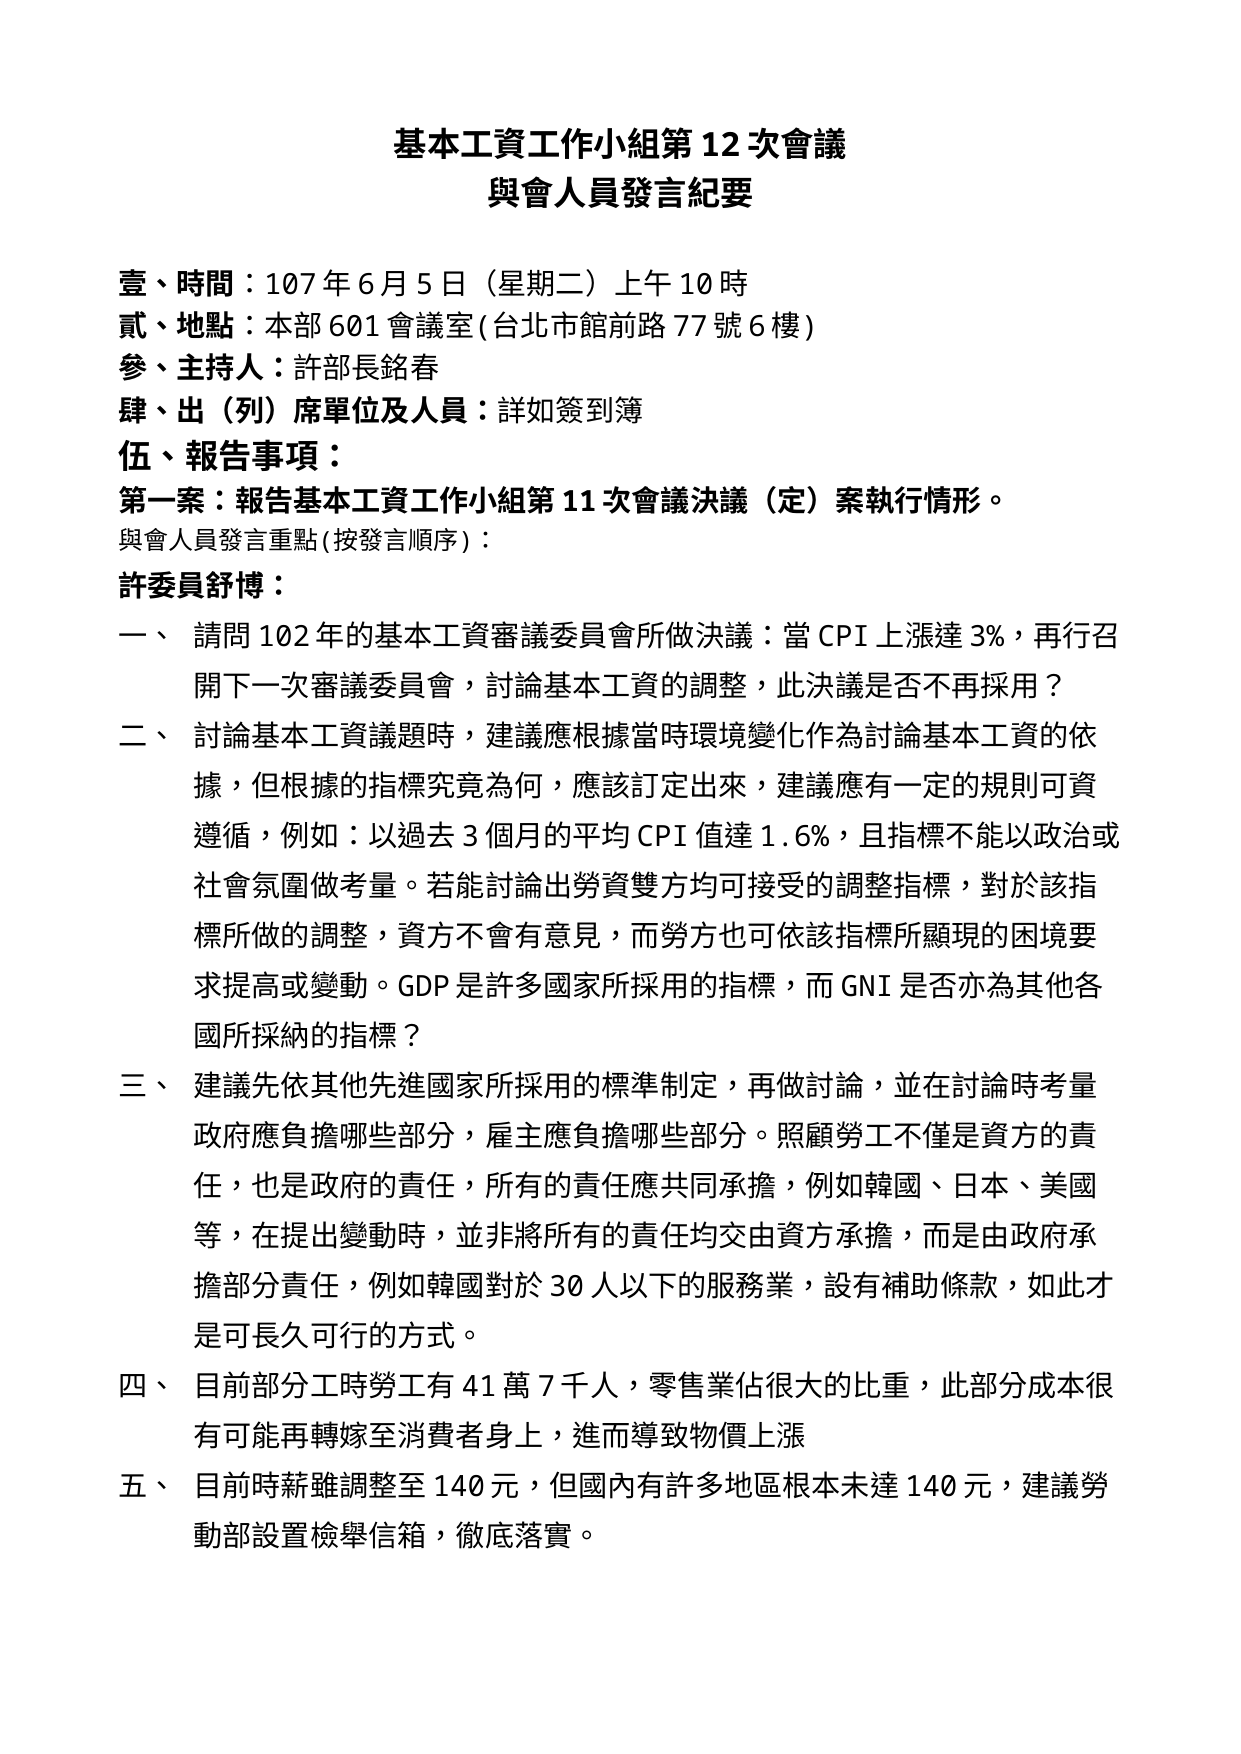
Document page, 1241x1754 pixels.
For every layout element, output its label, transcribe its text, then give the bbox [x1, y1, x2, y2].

list 目前部分工時勞工有41萬7千人，零售業佔很大的比重，此部分成本很有可能再轉嫁至消費者身上，進而導致物價上漲 [118, 1356, 1122, 1456]
text 與會人員發言紀要 [118, 167, 1122, 215]
text 肆、出（列）席單位及人員：詳如簽到簿 [118, 387, 1122, 429]
list 建議先依其他先進國家所採用的標準制定，再做討論，並在討論時考量政府應負擔哪些部分，雇主應負擔哪些部分。照顧勞工不僅是資方的責任，也是政府的責任，所有的責任應共同承擔，例如韓國、日本、美國等，在提出變動時，並非將所有的責任均交由資方承擔，而是由政府承擔部分責任，例如韓國對於30人以下的服務業，設有補助條款，如此才是可長久可行的方式。 [118, 1056, 1122, 1356]
text 貳、地點：本部601會議室(台北市館前路77號6樓) [118, 303, 1122, 345]
list 請問102年的基本工資審議委員會所做決議：當CPI上漲達3%，再行召開下一次審議委員會，討論基本工資的調整，此決議是否不再採用？ [118, 606, 1122, 706]
list 討論基本工資議題時，建議應根據當時環境變化作為討論基本工資的依據，但根據的指標究竟為何，應該訂定出來，建議應有一定的規則可資遵循，例如：以過去3個月的平均CPI值達1.6%，且指標不能以政治或社會氛圍做考量。若能討論出勞資雙方均可接受的調整指標，對於該指標所做的調整，資方不會有意見，而勞方也可依該指標所顯現的困境要求提高或變動。GDP是許多國家所採用的指標，而GNI是否亦為其他各國所採納的指標？ [118, 706, 1122, 1056]
text 參、主持人：許部長銘春 [118, 345, 1122, 387]
text 許委員舒博： [118, 556, 1122, 606]
text 第一案：報告基本工資工作小組第11次會議決議（定）案執行情形。 [118, 478, 1122, 520]
text 基本工資工作小組第12次會議 [118, 118, 1122, 167]
text 與會人員發言重點(按發言順序)： [118, 520, 1122, 556]
text 伍、報告事項： [118, 429, 1122, 478]
list 目前時薪雖調整至140元，但國內有許多地區根本未達140元，建議勞動部設置檢舉信箱，徹底落實。 [118, 1456, 1122, 1556]
text 壹、時間：107年6月5日（星期二）上午10時 [118, 260, 1122, 303]
